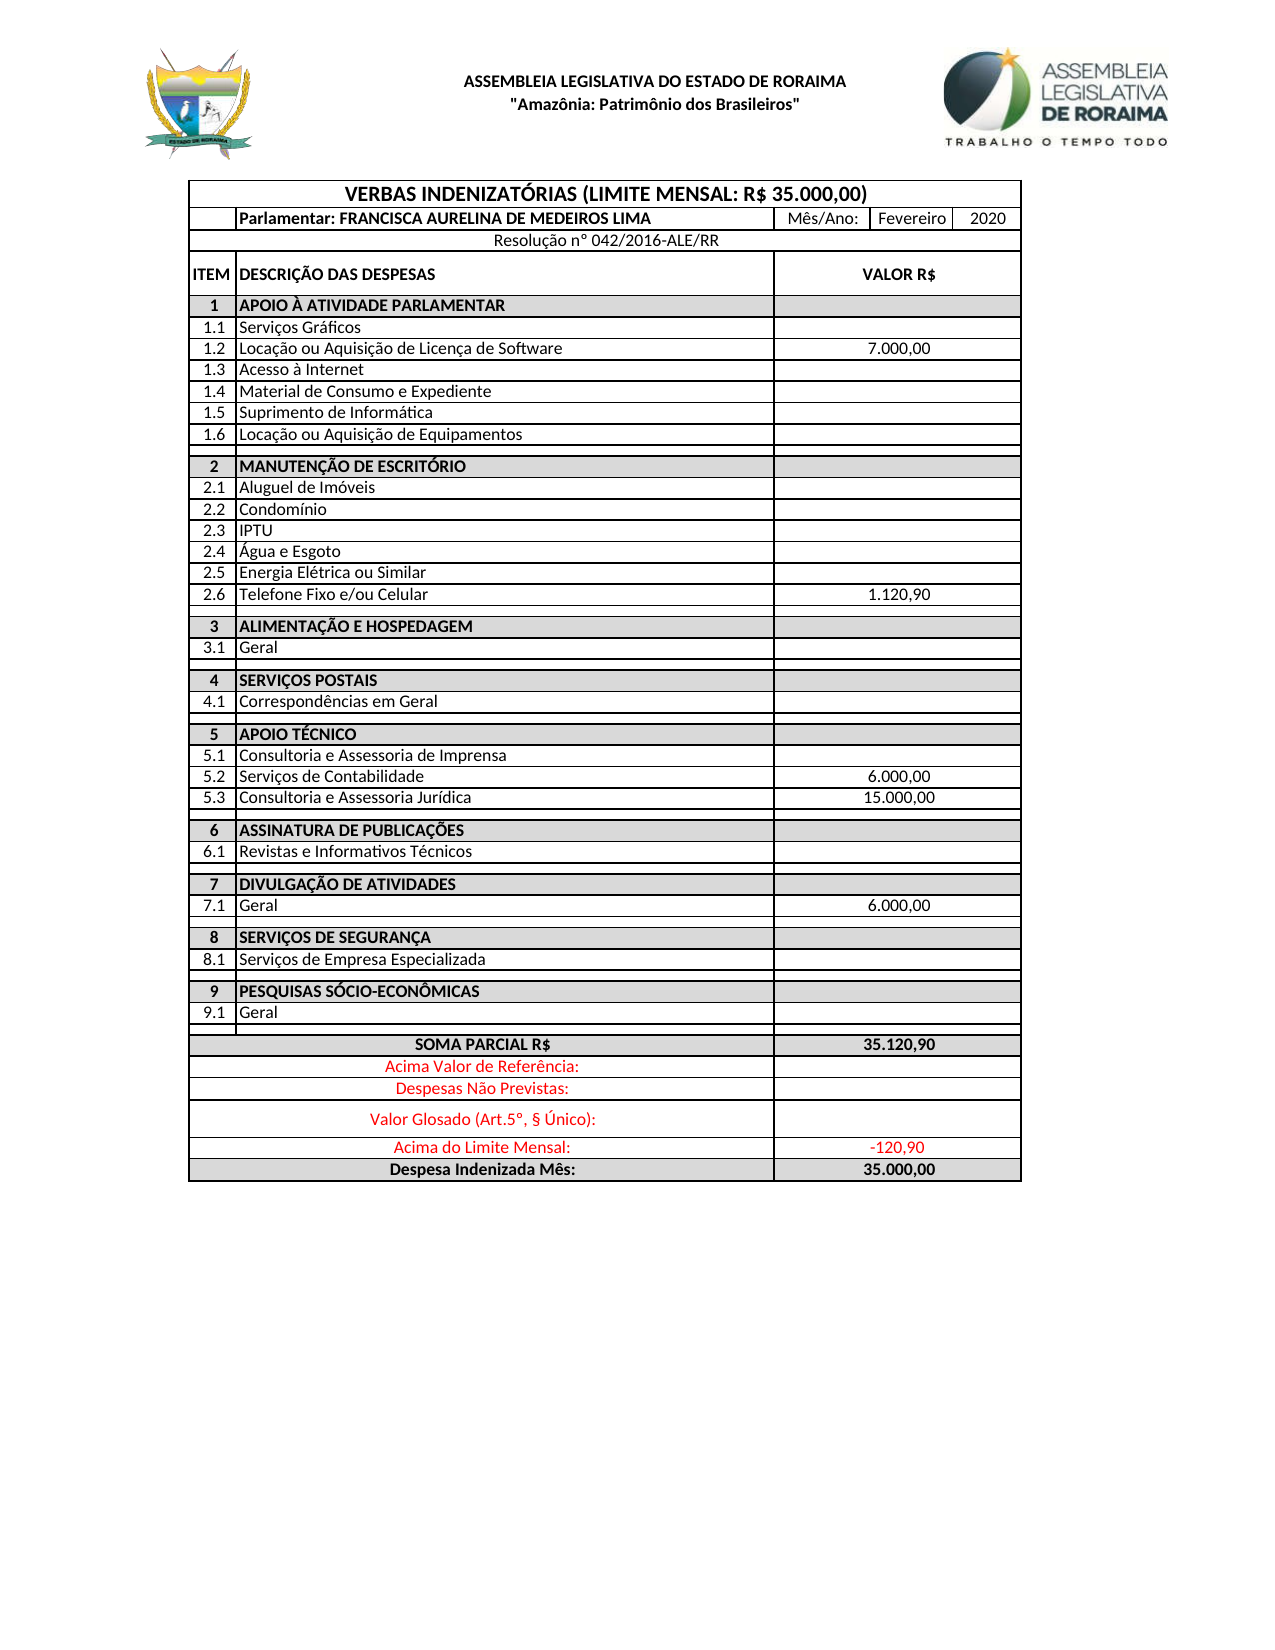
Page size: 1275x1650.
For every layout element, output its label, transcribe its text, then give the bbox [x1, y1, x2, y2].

table_cell Locação ou Aquisição de Equipamentos [237, 425, 773, 444]
table_cell 1 [190, 296, 235, 316]
table_cell [190, 971, 235, 980]
table_cell Condomínio [237, 500, 773, 519]
table_cell 1.6 [190, 425, 235, 444]
table_cell [775, 842, 1020, 862]
table_cell [190, 208, 235, 229]
table_cell [237, 606, 773, 616]
table_cell [190, 864, 235, 873]
table_cell 1.2 [190, 339, 235, 359]
table_cell Acesso à Internet [237, 361, 773, 380]
table_cell IPTU [237, 521, 773, 541]
table_cell [775, 725, 1020, 744]
table_cell Despesa Indenizada Mês: [190, 1159, 773, 1180]
table_cell APOIO À ATIVIDADE PARLAMENTAR [237, 296, 773, 316]
table_cell 8 [190, 928, 235, 948]
table_header VERBAS INDENIZATÓRIAS (LIMITE MENSAL: R$ 35.000,00) [190, 181, 1020, 207]
table_cell 5.1 [190, 746, 235, 766]
table_cell [237, 864, 773, 873]
table_cell [775, 606, 1020, 616]
table_cell -120,90 [775, 1138, 1020, 1158]
table_cell APOIO TÉCNICO [237, 725, 773, 744]
table_cell Mês/Ano: [775, 208, 869, 229]
table_cell [775, 617, 1020, 637]
table_cell 2.6 [190, 585, 235, 605]
table_cell Locação ou Aquisição de Licença de Software [237, 339, 773, 359]
table_cell 1.120,90 [775, 585, 1020, 605]
table_cell MANUTENÇÃO DE ESCRITÓRIO [237, 457, 773, 477]
table_cell [775, 382, 1020, 402]
table_cell [190, 606, 235, 616]
table_cell 2.2 [190, 500, 235, 519]
table_cell 9.1 [190, 1003, 235, 1023]
table_cell Revistas e Informativos Técnicos [237, 842, 773, 862]
table_cell [190, 1025, 235, 1034]
table_cell 35.120,90 [775, 1036, 1020, 1055]
table_cell 2020 [953, 208, 1020, 229]
table_cell [775, 971, 1020, 980]
table_cell 2.5 [190, 564, 235, 583]
table_cell Telefone Fixo e/ou Celular [237, 585, 773, 605]
table_cell [237, 971, 773, 980]
table_cell Valor Glosado (Art.5º, § Único): [190, 1101, 773, 1136]
table_cell 3.1 [190, 639, 235, 658]
table_cell ITEM [190, 252, 235, 295]
table_cell PESQUISAS SÓCIO-ECONÔMICAS [237, 982, 773, 1002]
table_cell 6.000,00 [775, 767, 1020, 787]
table_cell Parlamentar: FRANCISCA AURELINA DE MEDEIROS LIMA [237, 208, 773, 229]
table_cell Serviços de Contabilidade [237, 767, 773, 787]
table_cell ALIMENTAÇÃO E HOSPEDAGEM [237, 617, 773, 637]
table_cell [775, 457, 1020, 477]
table_cell Despesas Não Previstas: [190, 1078, 773, 1099]
table_cell 1.5 [190, 403, 235, 423]
table_cell 35.000,00 [775, 1159, 1020, 1180]
table_cell [775, 660, 1020, 669]
table_cell 5 [190, 725, 235, 744]
table_cell Material de Consumo e Expediente [237, 382, 773, 402]
table_cell [775, 746, 1020, 766]
table_cell 2 [190, 457, 235, 477]
table_cell [775, 810, 1020, 819]
table_cell 2.3 [190, 521, 235, 541]
table_cell 9 [190, 982, 235, 1002]
table_cell 1.4 [190, 382, 235, 402]
table_cell [237, 810, 773, 819]
table_cell Correspondências em Geral [237, 692, 773, 712]
table_cell 7 [190, 875, 235, 894]
table_cell [775, 917, 1020, 927]
table_cell Água e Esgoto [237, 542, 773, 562]
table_cell DIVULGAÇÃO DE ATIVIDADES [237, 875, 773, 894]
table_cell [775, 875, 1020, 894]
table_cell Geral [237, 639, 773, 658]
table_cell Serviços de Empresa Especializada [237, 950, 773, 969]
table_cell Fevereiro [871, 208, 952, 229]
table_cell Resolução nº 042/2016-ALE/RR [190, 231, 1020, 250]
table_cell 3 [190, 617, 235, 637]
table_cell [237, 917, 773, 927]
table_cell [775, 1003, 1020, 1023]
table_cell [190, 810, 235, 819]
table_cell Consultoria e Assessoria Jurídica [237, 789, 773, 808]
table_cell [775, 318, 1020, 337]
table_cell [190, 917, 235, 927]
table_cell 15.000,00 [775, 789, 1020, 808]
table_cell 2.1 [190, 478, 235, 498]
table_cell Acima Valor de Referência: [190, 1057, 773, 1077]
table_cell [775, 639, 1020, 658]
table_cell [775, 425, 1020, 444]
table_cell Energia Elétrica ou Similar [237, 564, 773, 583]
table_cell 7.1 [190, 896, 235, 916]
table_cell [775, 1057, 1020, 1077]
table_cell [775, 982, 1020, 1002]
table_cell [190, 446, 235, 455]
table_cell [775, 296, 1020, 316]
table_cell Acima do Limite Mensal: [190, 1138, 773, 1158]
table_cell [775, 950, 1020, 969]
table_cell [237, 1025, 773, 1034]
table_cell 5.3 [190, 789, 235, 808]
table_cell [190, 660, 235, 669]
table_cell Geral [237, 896, 773, 916]
table_cell [775, 671, 1020, 691]
table_cell [775, 478, 1020, 498]
table_cell 1.1 [190, 318, 235, 337]
table_cell [775, 500, 1020, 519]
table_cell Serviços Gráficos [237, 318, 773, 337]
text ASSEMBLEIA LEGISLATIVA DO ESTADO DE RORAIMA [462, 70, 848, 92]
table_cell 8.1 [190, 950, 235, 969]
table_cell [775, 692, 1020, 712]
table_cell 6.000,00 [775, 896, 1020, 916]
table_cell [237, 446, 773, 455]
table_cell 4 [190, 671, 235, 691]
table_cell 6.1 [190, 842, 235, 862]
table_cell Suprimento de Informática [237, 403, 773, 423]
table_cell ASSINATURA DE PUBLICAÇÕES [237, 821, 773, 841]
table_cell 2.4 [190, 542, 235, 562]
table_cell SERVIÇOS POSTAIS [237, 671, 773, 691]
table_cell [775, 1101, 1020, 1136]
table_cell 6 [190, 821, 235, 841]
table_cell 5.2 [190, 767, 235, 787]
table_cell [775, 1025, 1020, 1034]
table_cell [775, 564, 1020, 583]
table_cell 7.000,00 [775, 339, 1020, 359]
table_cell [190, 714, 235, 723]
table_cell 4.1 [190, 692, 235, 712]
table_cell [775, 521, 1020, 541]
table_cell Geral [237, 1003, 773, 1023]
table_cell [237, 660, 773, 669]
table_cell SOMA PARCIAL R$ [190, 1036, 773, 1055]
table_cell [775, 403, 1020, 423]
table_cell [775, 864, 1020, 873]
table_cell 1.3 [190, 361, 235, 380]
table_cell SERVIÇOS DE SEGURANÇA [237, 928, 773, 948]
table_cell VALOR R$ [775, 252, 1020, 295]
table_cell Consultoria e Assessoria de Imprensa [237, 746, 773, 766]
table_cell [775, 361, 1020, 380]
table_cell [237, 714, 773, 723]
table_cell [775, 542, 1020, 562]
text "Amazônia: Patrimônio dos Brasileiros" [462, 93, 848, 115]
table_cell [775, 446, 1020, 455]
table_cell Aluguel de Imóveis [237, 478, 773, 498]
table_cell [775, 714, 1020, 723]
table_cell [775, 1078, 1020, 1099]
table_cell [775, 928, 1020, 948]
table_cell [775, 821, 1020, 841]
table_cell DESCRIÇÃO DAS DESPESAS [237, 252, 773, 295]
